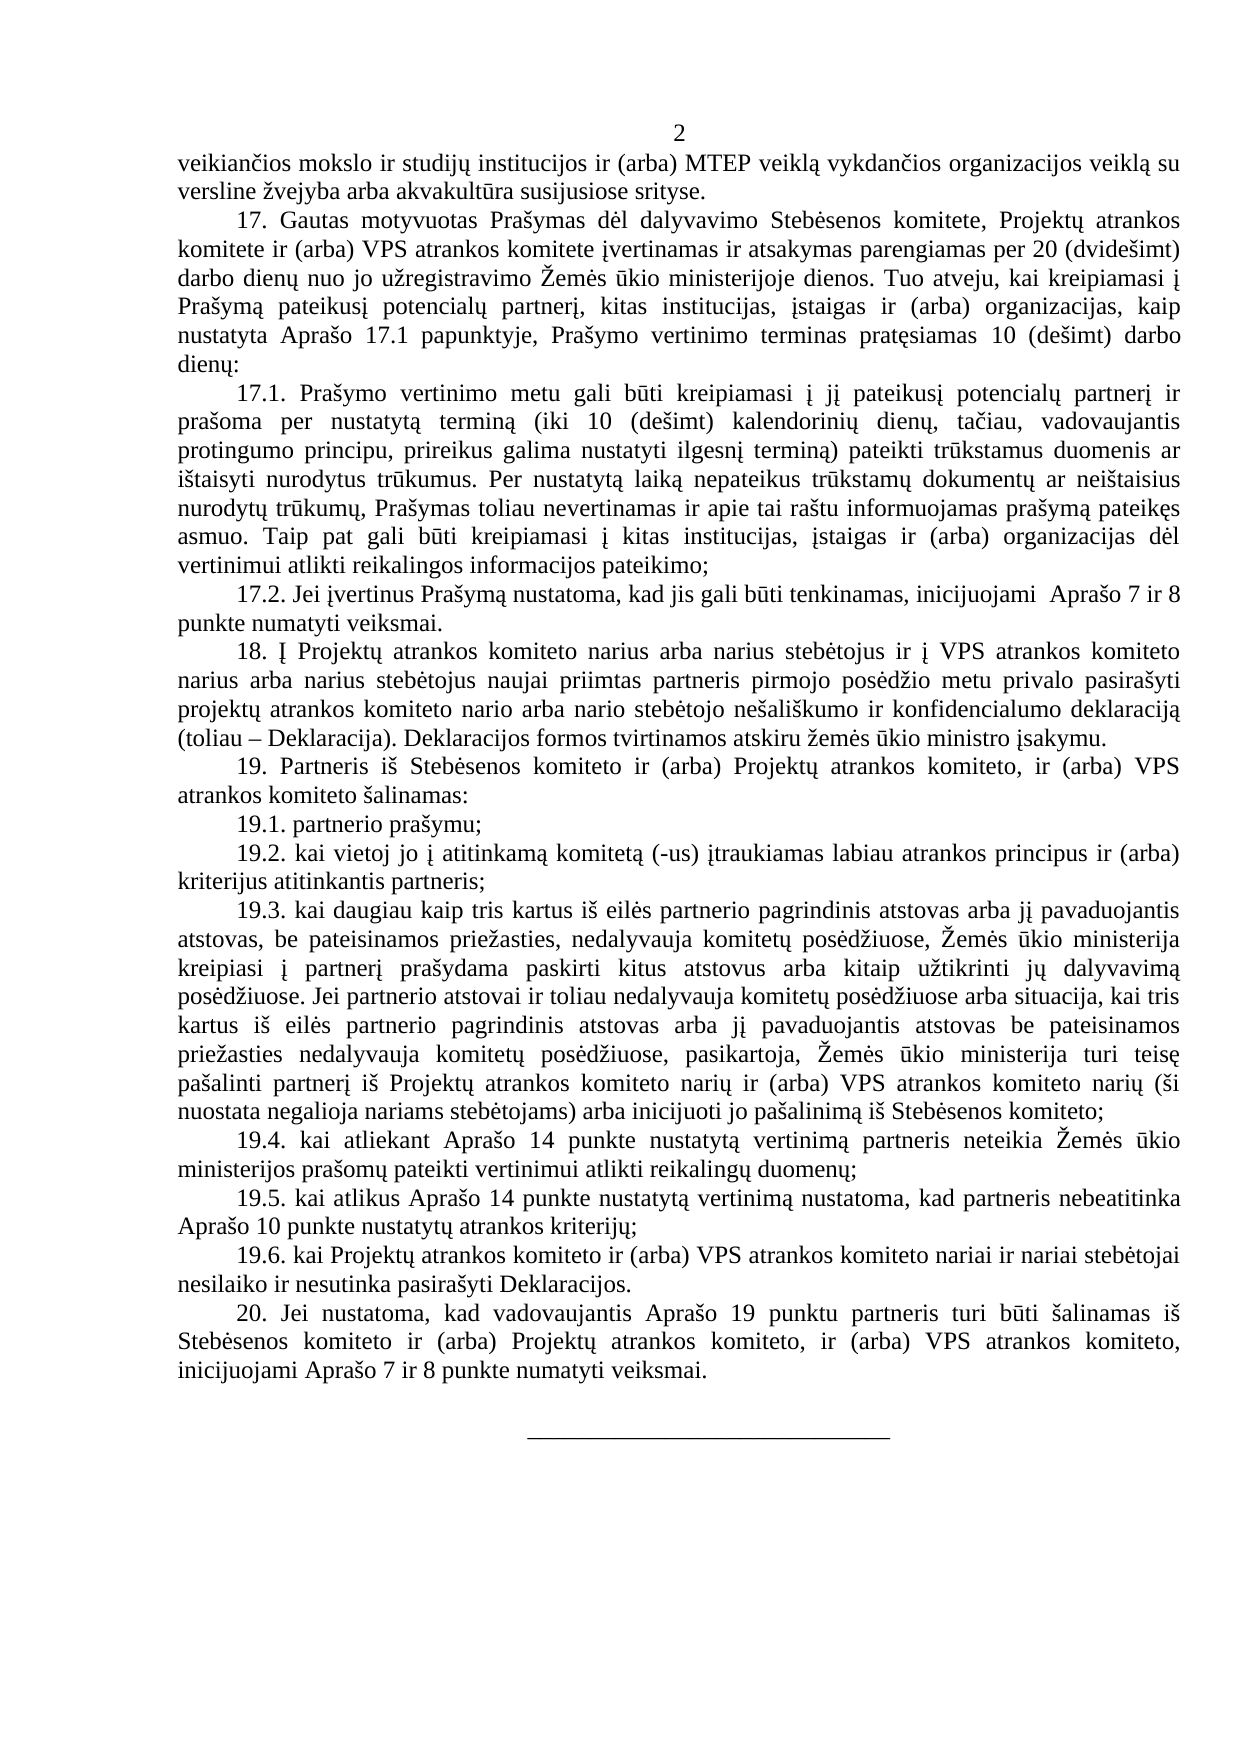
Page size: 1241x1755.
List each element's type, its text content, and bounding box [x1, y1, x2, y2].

text 19. Partneris iš Stebėsenos komiteto ir (arba) Projektų atrankos komiteto, ir (arba) VPS atrankos komiteto šalinamas: [177, 751, 1181, 809]
text 17. Gautas motyvuotas Prašymas dėl dalyvavimo Stebėsenos komitete, Projektų atrankos komitete ir (arba) VPS atrankos komitete įvertinamas ir atsakymas parengiamas per 20 (dvidešimt) darbo dienų nuo jo užregistravimo Žemės ūkio ministerijoje dienos. Tuo atveju, kai kreipiamasi į Prašymą pateikusį potencialų partnerį, kitas institucijas, įstaigas ir (arba) organizacijas, kaip nustatyta Aprašo 17.1 papunktyje, Prašymo vertinimo terminas pratęsiamas 10 (dešimt) darbo dienų: [177, 205, 1181, 378]
text 20. Jei nustatoma, kad vadovaujantis Aprašo 19 punktu partneris turi būti šalinamas iš Stebėsenos komiteto ir (arba) Projektų atrankos komiteto, ir (arba) VPS atrankos komiteto, inicijuojami Aprašo 7 ir 8 punkte numatyti veiksmai. [177, 1298, 1181, 1384]
text veikiančios mokslo ir studijų institucijos ir (arba) MTEP veiklą vykdančios organizacijos veiklą su versline žvejyba arba akvakultūra susijusiose srityse. [177, 148, 1181, 205]
text 19.1. partnerio prašymu; [177, 809, 1181, 838]
text 19.3. kai daugiau kaip tris kartus iš eilės partnerio pagrindinis atstovas arba jį pavaduojantis atstovas, be pateisinamos priežasties, nedalyvauja komitetų posėdžiuose, Žemės ūkio ministerija kreipiasi į partnerį prašydama paskirti kitus atstovus arba kitaip užtikrinti jų dalyvavimą posėdžiuose. Jei partnerio atstovai ir toliau nedalyvauja komitetų posėdžiuose arba situacija, kai tris kartus iš eilės partnerio pagrindinis atstovas arba jį pavaduojantis atstovas be pateisinamos priežasties nedalyvauja komitetų posėdžiuose, pasikartoja, Žemės ūkio ministerija turi teisę pašalinti partnerį iš Projektų atrankos komiteto narių ir (arba) VPS atrankos komiteto narių (ši nuostata negalioja nariams stebėtojams) arba inicijuoti jo pašalinimą iš Stebėsenos komiteto; [177, 895, 1181, 1125]
text 19.6. kai Projektų atrankos komiteto ir (arba) VPS atrankos komiteto nariai ir nariai stebėtojai nesilaiko ir nesutinka pasirašyti Deklaracijos. [177, 1240, 1181, 1298]
text 17.1. Prašymo vertinimo metu gali būti kreipiamasi į jį pateikusį potencialų partnerį ir prašoma per nustatytą terminą (iki 10 (dešimt) kalendorinių dienų, tačiau, vadovaujantis protingumo principu, prireikus galima nustatyti ilgesnį terminą) pateikti trūkstamus duomenis ar ištaisyti nurodytus trūkumus. Per nustatytą laiką nepateikus trūkstamų dokumentų ar neištaisius nurodytų trūkumų, Prašymas toliau nevertinamas ir apie tai raštu informuojamas prašymą pateikęs asmuo. Taip pat gali būti kreipiamasi į kitas institucijas, įstaigas ir (arba) organizacijas dėl vertinimui atlikti reikalingos informacijos pateikimo; [177, 378, 1181, 579]
text 19.5. kai atlikus Aprašo 14 punkte nustatytą vertinimą nustatoma, kad partneris nebeatitinka Aprašo 10 punkte nustatytų atrankos kriterijų; [177, 1183, 1181, 1240]
text _____________________________ [177, 1413, 1181, 1441]
text 19.4. kai atliekant Aprašo 14 punkte nustatytą vertinimą partneris neteikia Žemės ūkio ministerijos prašomų pateikti vertinimui atlikti reikalingų duomenų; [177, 1125, 1181, 1183]
text 18. Į Projektų atrankos komiteto narius arba narius stebėtojus ir į VPS atrankos komiteto narius arba narius stebėtojus naujai priimtas partneris pirmojo posėdžio metu privalo pasirašyti projektų atrankos komiteto nario arba nario stebėtojo nešališkumo ir konfidencialumo deklaraciją (toliau – Deklaracija). Deklaracijos formos tvirtinamos atskiru žemės ūkio ministro įsakymu. [177, 636, 1181, 751]
text 17.2. Jei įvertinus Prašymą nustatoma, kad jis gali būti tenkinamas, inicijuojami Aprašo 7 ir 8 punkte numatyti veiksmai. [177, 579, 1181, 636]
text 19.2. kai vietoj jo į atitinkamą komitetą (-us) įtraukiamas labiau atrankos principus ir (arba) kriterijus atitinkantis partneris; [177, 838, 1181, 895]
